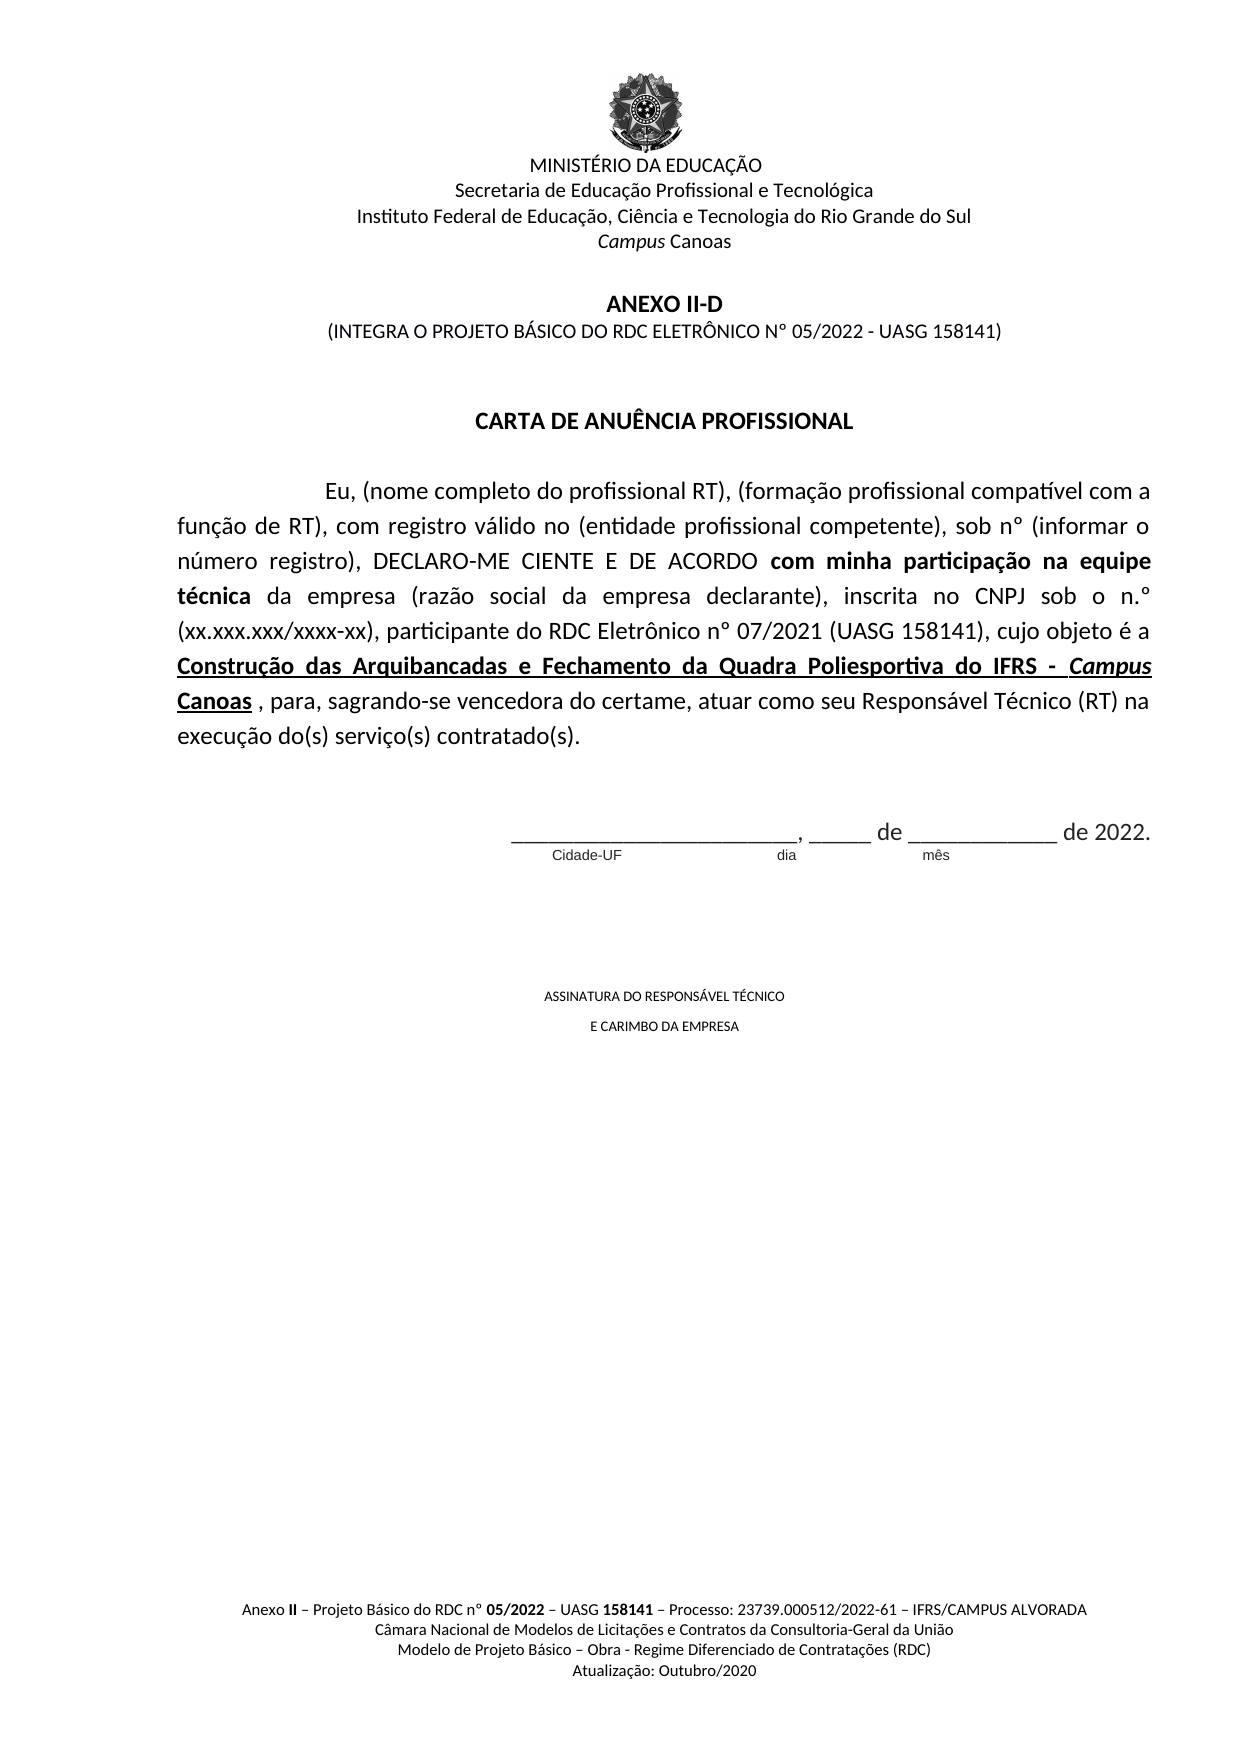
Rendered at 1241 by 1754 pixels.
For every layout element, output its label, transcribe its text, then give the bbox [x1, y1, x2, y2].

text ASSINATURA DO RESPONSÁVEL TÉCNICO [177, 987, 1152, 1017]
text CARTA DE ANUÊNCIA PROFISSIONAL [177, 405, 1152, 435]
text Eu, (nome completo do profissional RT), (formação profissional compatível com a função de RT), com registro válido no (entidade profissional competente), sob nº (informar o número registro), DECLARO-ME CIENTE E DE ACORDO com minha participação na equipe técnica da empresa (razão social da empresa declarante), inscrita no CNPJ sob o n.º (xx.xxx.xxx/xxxx-xx), participante do RDC Eletrônico nº 07/2021 (UASG 158141), cujo objeto é a Construção das Arquibancadas e Fechamento da Quadra Poliesportiva do IFRS - Campus Canoas , para, sagrando-se vencedora do certame, atuar como seu Responsável Técnico (RT) na execução do(s) serviço(s) contratado(s). [177, 475, 1152, 750]
text _______________________, _____ de ____________ de 2022. [177, 816, 1152, 846]
subtitle ANEXO II-D [177, 288, 1152, 318]
subtitle (INTEGRA O PROJETO BÁSICO DO RDC ELETRÔNICO Nº 05/2022 - UASG 158141) [177, 318, 1152, 344]
text Cidade-UF dia mês [177, 846, 1152, 875]
text E CARIMBO DA EMPRESA [177, 1017, 1152, 1048]
picture [609, 73, 683, 153]
